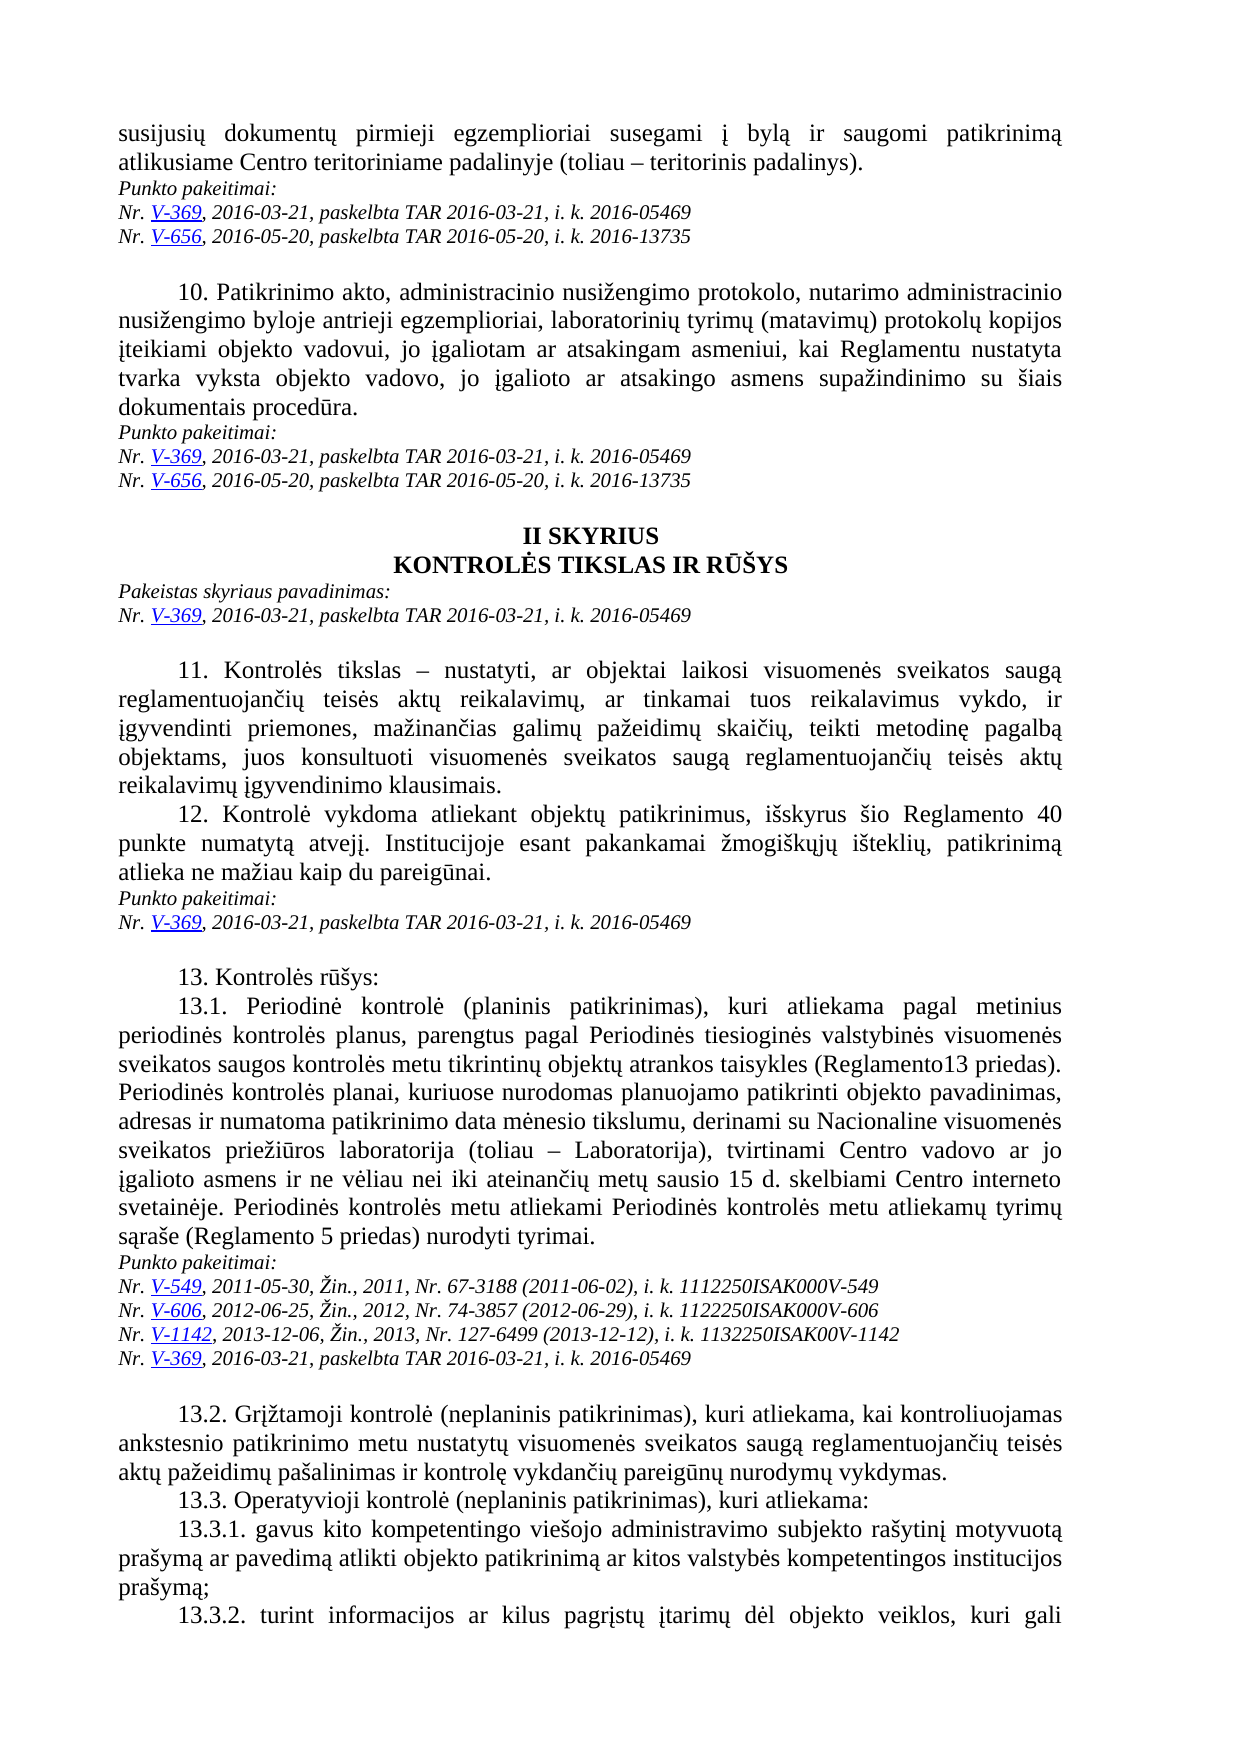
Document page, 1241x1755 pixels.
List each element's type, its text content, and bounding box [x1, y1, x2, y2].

text 13.2. Grįžtamoji kontrolė (neplaninis patikrinimas), kuri atliekama, kai kontroliuojamas ankstesnio patikrinimo metu nustatytų visuomenės sveikatos saugą reglamentuojančių teisės aktų pažeidimų pašalinimas ir kontrolę vykdančių pareigūnų nurodymų vykdymas. [118, 1399, 1063, 1485]
text Punkto pakeitimai: [118, 1250, 1063, 1274]
text II SKYRIUS KONTROLĖS TIKSLAS IR RŪŠYS [118, 521, 1063, 579]
text Nr. V-656, 2016-05-20, paskelbta TAR 2016-05-20, i. k. 2016-13735 [118, 468, 1063, 492]
text Punkto pakeitimai: [118, 886, 1063, 910]
text 10. Patikrinimo akto, administracinio nusižengimo protokolo, nutarimo administracinio nusižengimo byloje antrieji egzemplioriai, laboratorinių tyrimų (matavimų) protokolų kopijos įteikiami objekto vadovui, jo įgaliotam ar atsakingam asmeniui, kai Reglamentu nustatyta tvarka vyksta objekto vadovo, jo įgalioto ar atsakingo asmens supažindinimo su šiais dokumentais procedūra. [118, 277, 1063, 420]
text Punkto pakeitimai: [118, 420, 1063, 444]
text Nr. V-369, 2016-03-21, paskelbta TAR 2016-03-21, i. k. 2016-05469 [118, 603, 1063, 627]
text 13.3.1. gavus kito kompetentingo viešojo administravimo subjekto rašytinį motyvuotą prašymą ar pavedimą atlikti objekto patikrinimą ar kitos valstybės kompetentingos institucijos prašymą; [118, 1514, 1063, 1600]
text Nr. V-656, 2016-05-20, paskelbta TAR 2016-05-20, i. k. 2016-13735 [118, 224, 1063, 248]
text 12. Kontrolė vykdoma atliekant objektų patikrinimus, išskyrus šio Reglamento 40 punkte numatytą atvejį. Institucijoje esant pakankamai žmogiškųjų išteklių, patikrinimą atlieka ne mažiau kaip du pareigūnai. [118, 799, 1063, 886]
text 11. Kontrolės tikslas – nustatyti, ar objektai laikosi visuomenės sveikatos saugą reglamentuojančių teisės aktų reikalavimų, ar tinkamai tuos reikalavimus vykdo, ir įgyvendinti priemones, mažinančias galimų pažeidimų skaičių, teikti metodinę pagalbą objektams, juos konsultuoti visuomenės sveikatos saugą reglamentuojančių teisės aktų reikalavimų įgyvendinimo klausimais. [118, 656, 1063, 799]
text Pakeistas skyriaus pavadinimas: [118, 579, 1063, 603]
text 13.1. Periodinė kontrolė (planinis patikrinimas), kuri atliekama pagal metinius periodinės kontrolės planus, parengtus pagal Periodinės tiesioginės valstybinės visuomenės sveikatos saugos kontrolės metu tikrintinų objektų atrankos taisykles (Reglamento13 priedas). Periodinės kontrolės planai, kuriuose nurodomas planuojamo patikrinti objekto pavadinimas, adresas ir numatoma patikrinimo data mėnesio tikslumu, derinami su Nacionaline visuomenės sveikatos priežiūros laboratorija (toliau – Laboratorija), tvirtinami Centro vadovo ar jo įgalioto asmens ir ne vėliau nei iki ateinančių metų sausio 15 d. skelbiami Centro interneto svetainėje. Periodinės kontrolės metu atliekami Periodinės kontrolės metu atliekamų tyrimų sąraše (Reglamento 5 priedas) nurodyti tyrimai. [118, 991, 1063, 1250]
text Nr. V-369, 2016-03-21, paskelbta TAR 2016-03-21, i. k. 2016-05469 [118, 444, 1063, 468]
text Nr. V-369, 2016-03-21, paskelbta TAR 2016-03-21, i. k. 2016-05469 [118, 200, 1063, 224]
text 13.3. Operatyvioji kontrolė (neplaninis patikrinimas), kuri atliekama: [118, 1485, 1063, 1514]
text Nr. V-369, 2016-03-21, paskelbta TAR 2016-03-21, i. k. 2016-05469 [118, 910, 1063, 934]
text Nr. V-549, 2011-05-30, Žin., 2011, Nr. 67-3188 (2011-06-02), i. k. 1112250ISAK000V-549 [118, 1274, 1063, 1298]
text Punkto pakeitimai: [118, 176, 1063, 200]
text Nr. V-1142, 2013-12-06, Žin., 2013, Nr. 127-6499 (2013-12-12), i. k. 1132250ISAK00V-1142 [118, 1322, 1063, 1346]
text 13.3.2. turint informacijos ar kilus pagrįstų įtarimų dėl objekto veiklos, kuri gali [118, 1600, 1063, 1629]
text Nr. V-369, 2016-03-21, paskelbta TAR 2016-03-21, i. k. 2016-05469 [118, 1346, 1063, 1370]
text 13. Kontrolės rūšys: [118, 962, 1063, 991]
text susijusių dokumentų pirmieji egzemplioriai susegami į bylą ir saugomi patikrinimą atlikusiame Centro teritoriniame padalinyje (toliau – teritorinis padalinys). [118, 118, 1063, 176]
text Nr. V-606, 2012-06-25, Žin., 2012, Nr. 74-3857 (2012-06-29), i. k. 1122250ISAK000V-606 [118, 1298, 1063, 1322]
